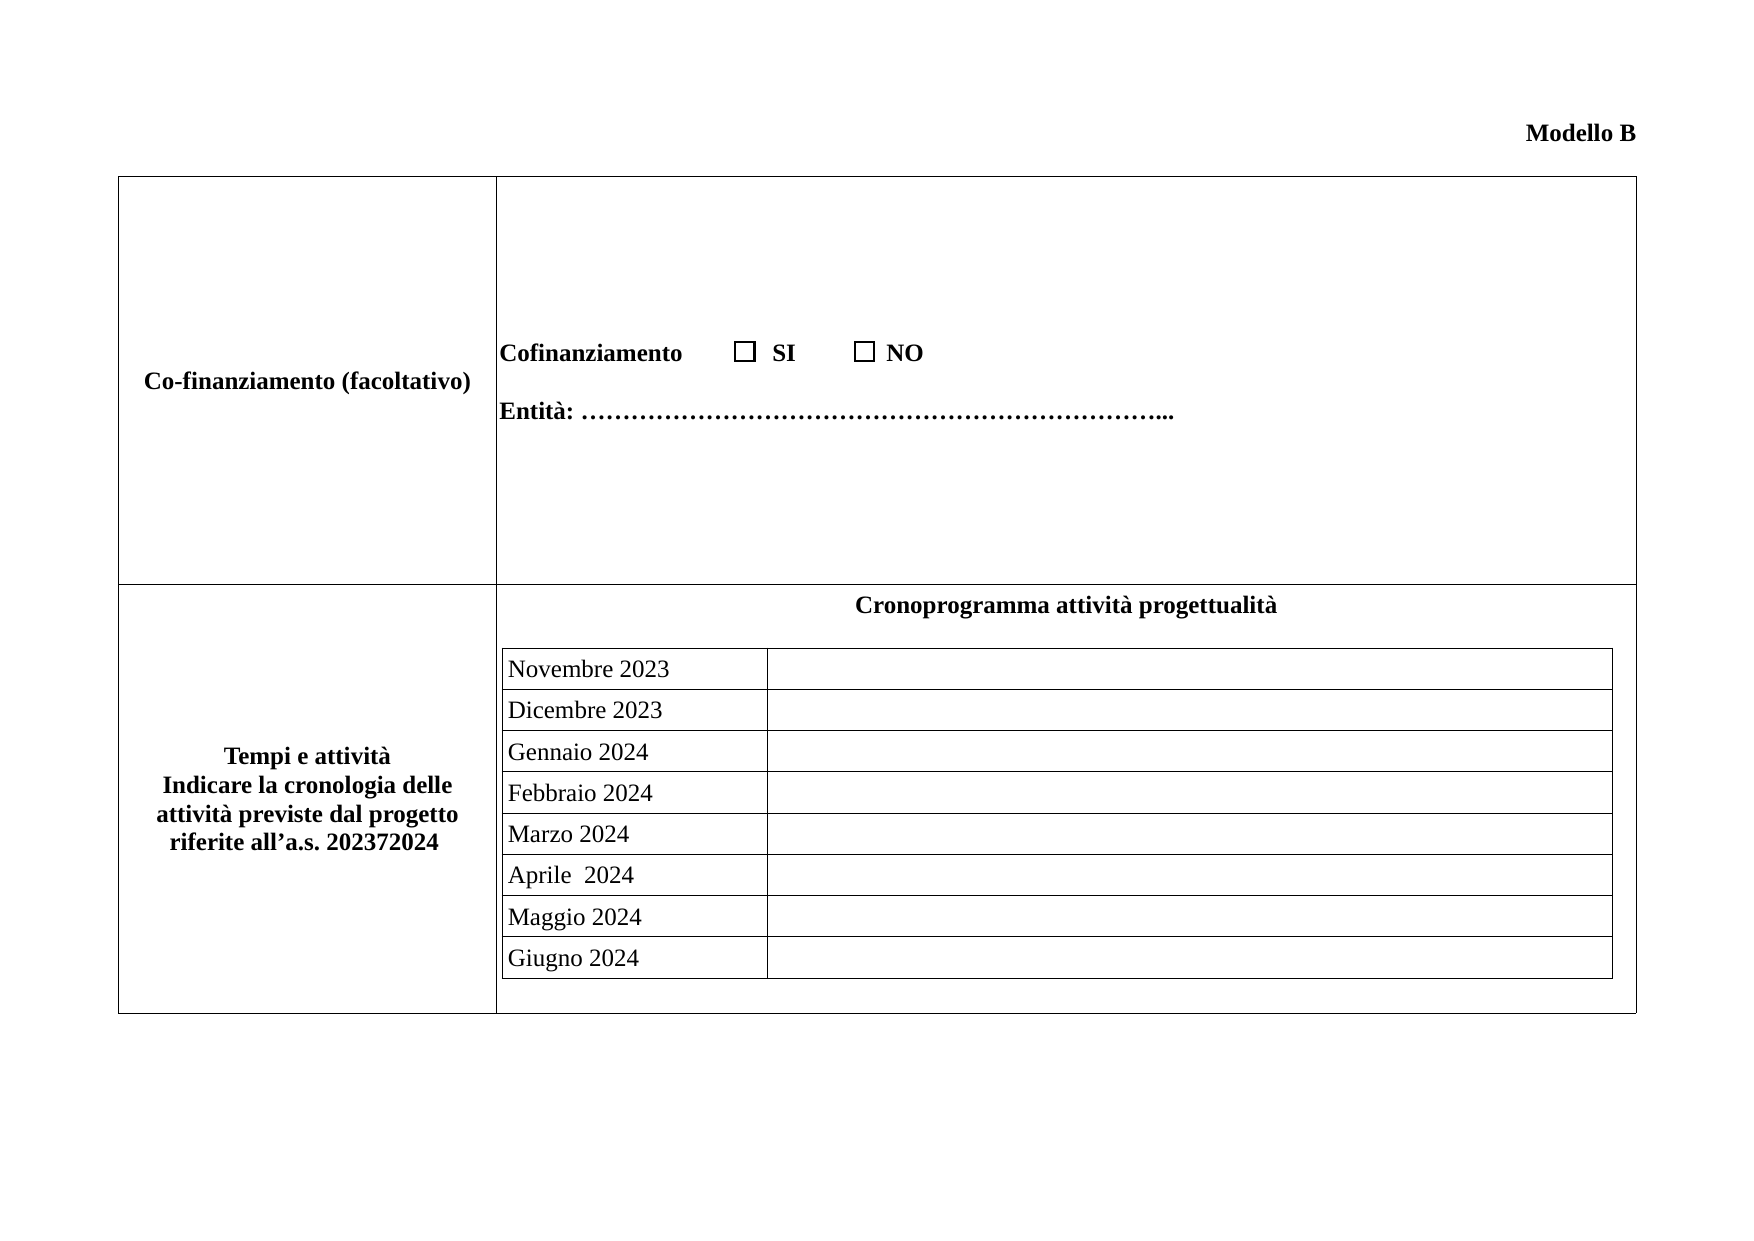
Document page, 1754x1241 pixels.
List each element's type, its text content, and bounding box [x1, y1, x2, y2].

table_cell [768, 731, 1612, 771]
table_cell Cofinanziamento SI NO Entità: ……………………………………………………………... [497, 177, 1636, 584]
table_cell Gennaio 2024 [503, 731, 767, 771]
table_cell Giugno 2024 [503, 937, 767, 977]
table_cell Dicembre 2023 [503, 690, 767, 730]
table_cell Maggio 2024 [503, 896, 767, 936]
table_cell Febbraio 2024 [503, 772, 767, 812]
table_cell Aprile 2024 [503, 855, 767, 895]
table_cell [768, 814, 1612, 854]
table_cell Co-finanziamento (facoltativo) [119, 177, 496, 584]
table_cell [768, 896, 1612, 936]
table_cell [768, 855, 1612, 895]
table_cell [768, 690, 1612, 730]
table_header [768, 649, 1612, 689]
table_cell [768, 772, 1612, 812]
table_cell Cronoprogramma attività progettualità [497, 585, 1636, 1013]
table_cell Tempi e attività Indicare la cronologia delle attività previste dal progetto riferite all’a.s. 202372024 [119, 585, 496, 1013]
table_cell [768, 937, 1612, 977]
table_header Novembre 2023 [503, 649, 767, 689]
table_cell Marzo 2024 [503, 814, 767, 854]
